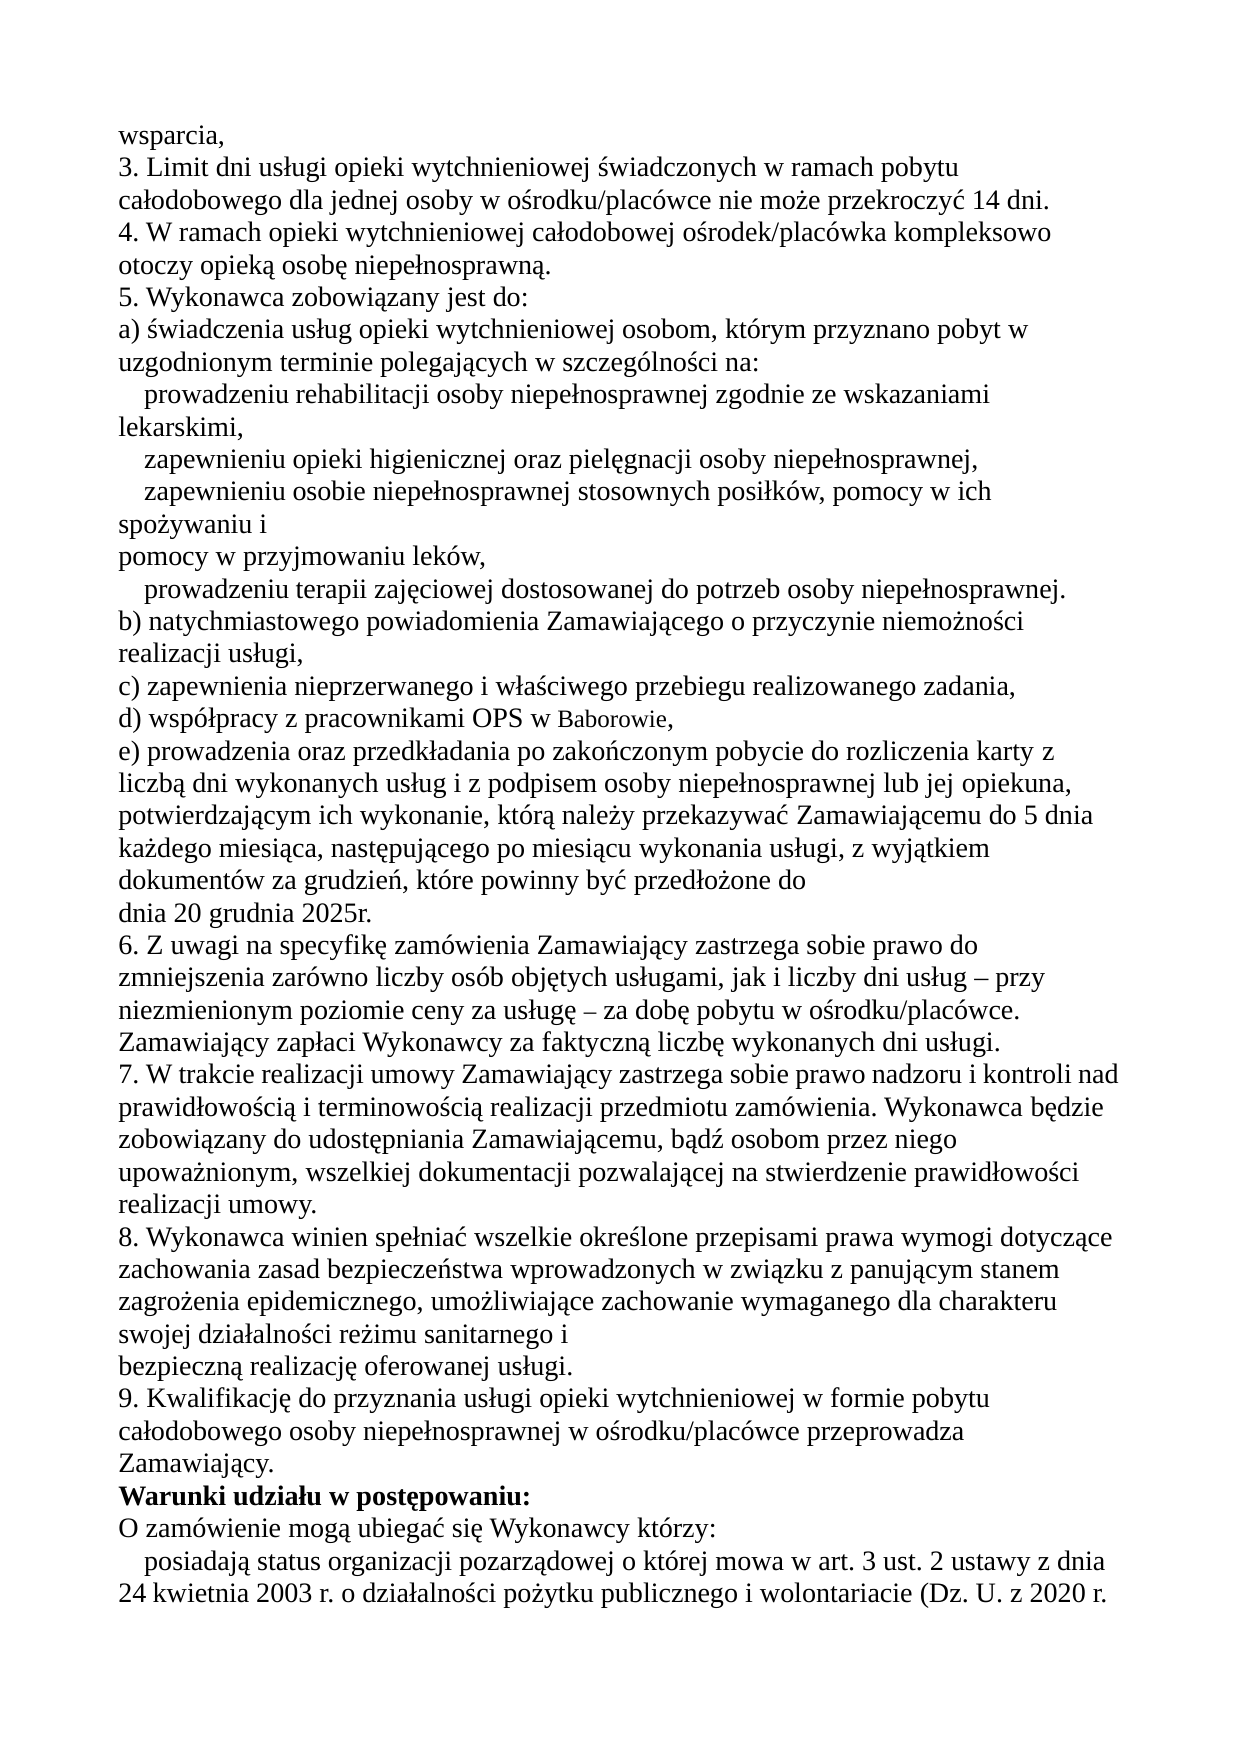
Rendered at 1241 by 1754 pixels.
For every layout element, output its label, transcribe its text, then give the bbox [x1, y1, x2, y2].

text wsparcia, 3. Limit dni usługi opieki wytchnieniowej świadczonych w ramach pobytu całodobowego dla jednej osoby w ośrodku/placówce nie może przekroczyć 14 dni. 4. W ramach opieki wytchnieniowej całodobowej ośrodek/placówka kompleksowo otoczy opieką osobę niepełnosprawną. 5. Wykonawca zobowiązany jest do: a) świadczenia usług opieki wytchnieniowej osobom, którym przyznano pobyt w uzgodnionym terminie polegających w szczególności na:  prowadzeniu rehabilitacji osoby niepełnosprawnej zgodnie ze wskazaniami lekarskimi,  zapewnieniu opieki higienicznej oraz pielęgnacji osoby niepełnosprawnej,  zapewnieniu osobie niepełnosprawnej stosownych posiłków, pomocy w ich spożywaniu i pomocy w przyjmowaniu leków,  prowadzeniu terapii zajęciowej dostosowanej do potrzeb osoby niepełnosprawnej. b) natychmiastowego powiadomienia Zamawiającego o przyczynie niemożności realizacji usługi, c) zapewnienia nieprzerwanego i właściwego przebiegu realizowanego zadania, d) współpracy z pracownikami OPS w Baborowie, e) prowadzenia oraz przedkładania po zakończonym pobycie do rozliczenia karty z liczbą dni wykonanych usług i z podpisem osoby niepełnosprawnej lub jej opiekuna, potwierdzającym ich wykonanie, którą należy przekazywać Zamawiającemu do 5 dnia każdego miesiąca, następującego po miesiącu wykonania usługi, z wyjątkiem dokumentów za grudzień, które powinny być przedłożone do dnia 20 grudnia 2025r. 6. Z uwagi na specyfikę zamówienia Zamawiający zastrzega sobie prawo do zmniejszenia zarówno liczby osób objętych usługami, jak i liczby dni usług – przy niezmienionym poziomie ceny za usługę – za dobę pobytu w ośrodku/placówce. Zamawiający zapłaci Wykonawcy za faktyczną liczbę wykonanych dni usługi. 7. W trakcie realizacji umowy Zamawiający zastrzega sobie prawo nadzoru i kontroli nad prawidłowością i terminowością realizacji przedmiotu zamówienia. Wykonawca będzie zobowiązany do udostępniania Zamawiającemu, bądź osobom przez niego upoważnionym, wszelkiej dokumentacji pozwalającej na stwierdzenie prawidłowości realizacji umowy. 8. Wykonawca winien spełniać wszelkie określone przepisami prawa wymogi dotyczące zachowania zasad bezpieczeństwa wprowadzonych w związku z panującym stanem zagrożenia epidemicznego, umożliwiające zachowanie wymaganego dla charakteru swojej działalności reżimu sanitarnego i bezpieczną realizację oferowanej usługi. [118, 118, 1122, 1382]
text 9. Kwalifikację do przyznania usługi opieki wytchnieniowej w formie pobytu całodobowego osoby niepełnosprawnej w ośrodku/placówce przeprowadza Zamawiający. Warunki udziału w postępowaniu: O zamówienie mogą ubiegać się Wykonawcy którzy:  posiadają status organizacji pozarządowej o której mowa w art. 3 ust. 2 ustawy z dnia 24 kwietnia 2003 r. o działalności pożytku publicznego i wolontariacie (Dz. U. z 2020 r. [118, 1382, 1122, 1608]
